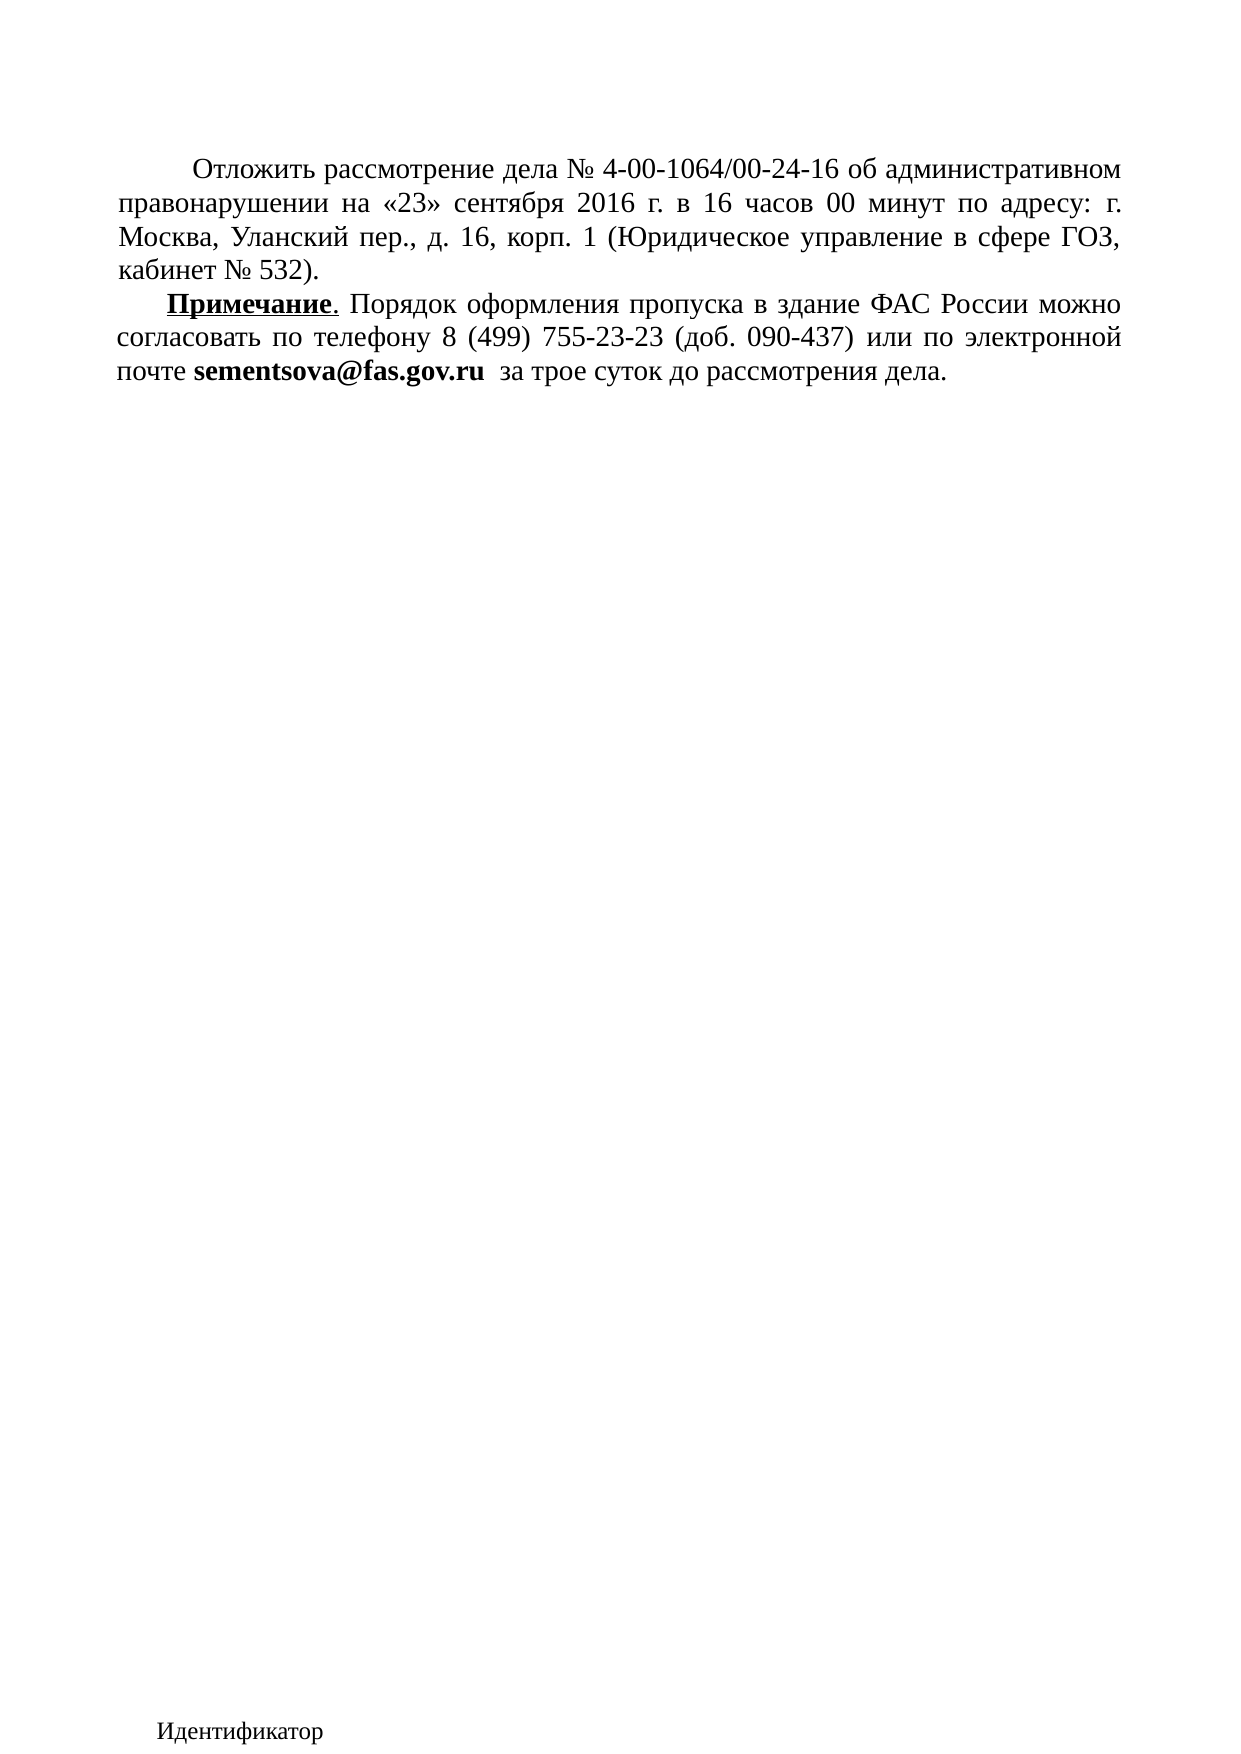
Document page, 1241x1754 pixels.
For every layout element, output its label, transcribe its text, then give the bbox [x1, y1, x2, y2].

text Отложить рассмотрение дела № 4-00-1064/00-24-16 об административном правонарушении на «23» сентября 2016 г. в 16 часов 00 минут по адресу: г. Москва, Уланский пер., д. 16, корп. 1 (Юридическое управление в сфере ГОЗ, кабинет № 532). [118, 152, 1122, 286]
list Примечание. Порядок оформления пропуска в здание ФАС России можно согласовать по телефону 8 (499) 755-23-23 (доб. 090-437) или по электронной почте sementsova@fas.gov.ru за трое суток до рассмотрения дела. [79, 286, 1122, 386]
